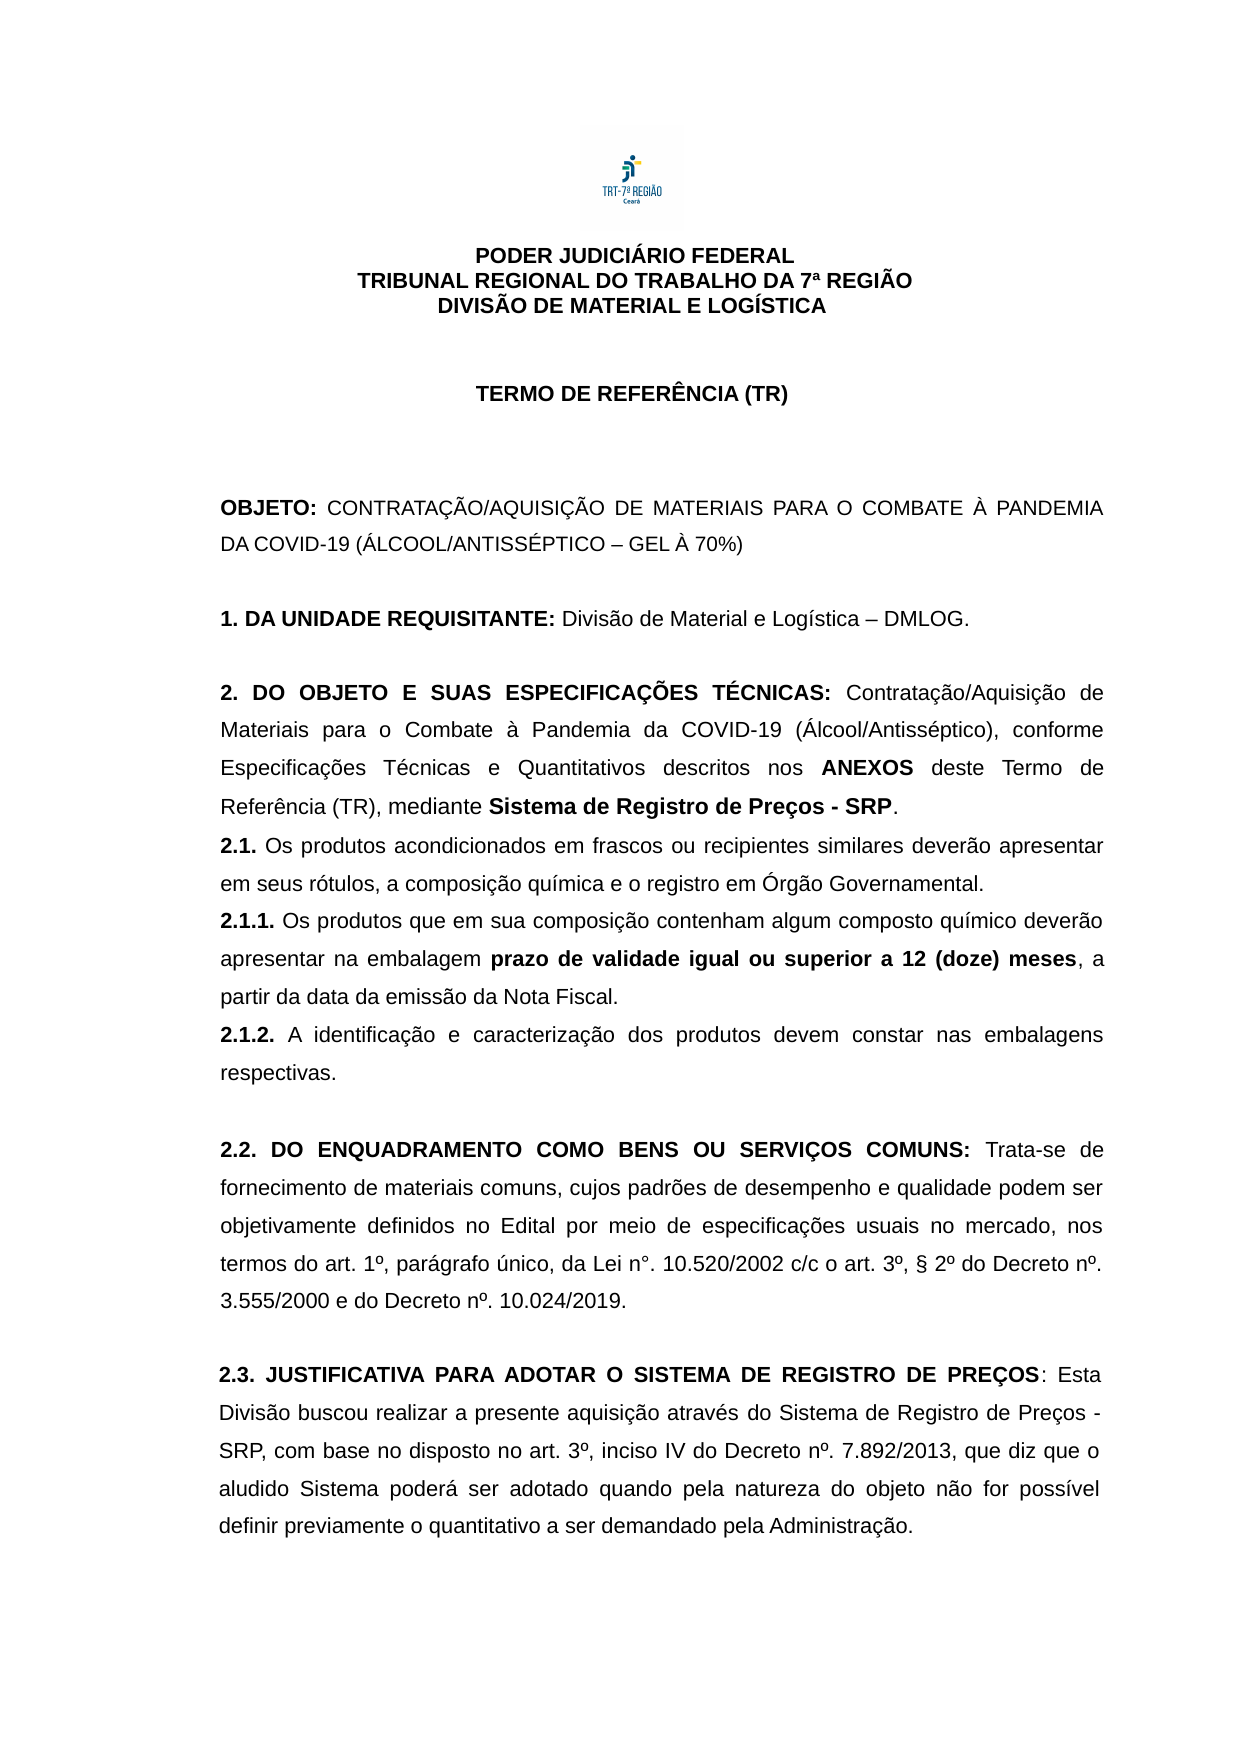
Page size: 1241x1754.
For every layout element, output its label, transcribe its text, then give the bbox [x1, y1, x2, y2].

text DIVISÃO DE MATERIAL E LOGÍSTICA [159, 293, 1104, 318]
text 2. DO OBJETO E SUAS ESPECIFICAÇÕES TÉCNICAS: Contratação/Aquisição de Materiais para o Combate à Pandemia da COVID-19 (Álcool/Antisséptico), conforme Especificações Técnicas e Quantitativos descritos nos ANEXOS deste Termo de Referência (TR), mediante Sistema de Registro de Preços - SRP. [220, 679, 1104, 820]
text 2.1.1. Os produtos que em sua composição contenham algum composto químico deverão apresentar na embalagem prazo de validade igual ou superior a 12 (doze) meses, a partir da data da emissão da Nota Fiscal. [220, 908, 1104, 1009]
text 2.2. DO ENQUADRAMENTO COMO BENS OU SERVIÇOS COMUNS: Trata-se de fornecimento de materiais comuns, cujos padrões de desempenho e qualidade podem ser objetivamente definidos no Edital por meio de especificações usuais no mercado, nos termos do art. 1º, parágrafo único, da Lei n°. 10.520/2002 c/c o art. 3º, § 2º do Decreto nº. 3.555/2000 e do Decreto nº. 10.024/2019. [220, 1137, 1104, 1313]
text 1. DA UNIDADE REQUISITANTE: Divisão de Material e Logística – DMLOG. [220, 606, 1104, 631]
text OBJETO: CONTRATAÇÃO/AQUISIÇÃO DE MATERIAIS PARA O COMBATE À PANDEMIA DA COVID-19 (ÁLCOOL/ANTISSÉPTICO – GEL À 70%) [220, 495, 1104, 556]
text PODER JUDICIÁRIO FEDERAL [159, 243, 1104, 268]
text 2.1.2. A identificação e caracterização dos produtos devem constar nas embalagens respectivas. [220, 1022, 1104, 1085]
text TERMO DE REFERÊNCIA (TR) [159, 381, 1104, 406]
text TRIBUNAL REGIONAL DO TRABALHO DA 7ª REGIÃO [159, 268, 1104, 293]
text 2.1. Os produtos acondicionados em frascos ou recipientes similares deverão apresentar em seus rótulos, a composição química e o registro em Órgão Governamental. [220, 833, 1104, 896]
text 2.3. JUSTIFICATIVA PARA ADOTAR O SISTEMA DE REGISTRO DE PREÇOS: Esta Divisão buscou realizar a presente aquisição através do Sistema de Registro de Preços - SRP, com base no disposto no art. 3º, inciso IV do Decreto nº. 7.892/2013, que diz que o aludido Sistema poderá ser adotado quando pela natureza do objeto não for possível definir previamente o quantitativo a ser demandado pela Administração. [218, 1362, 1101, 1538]
